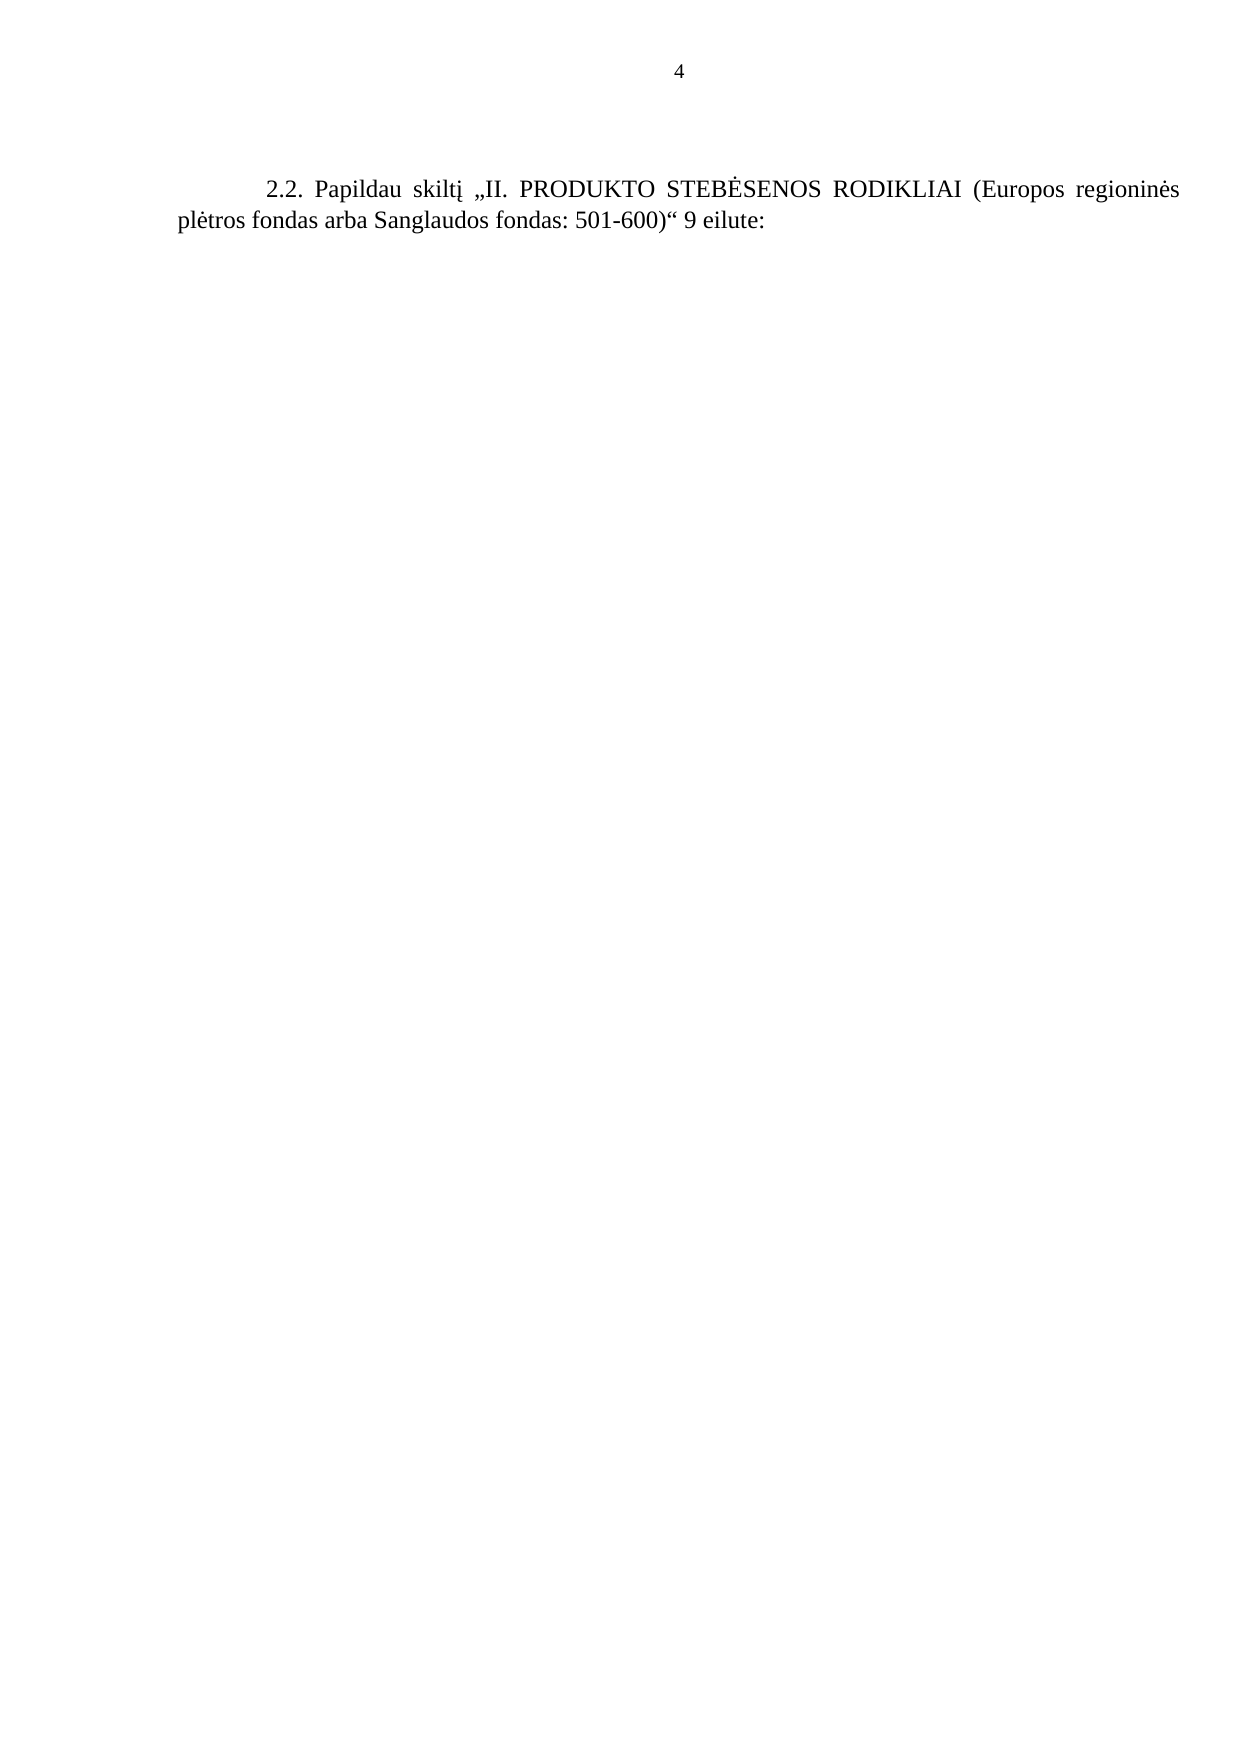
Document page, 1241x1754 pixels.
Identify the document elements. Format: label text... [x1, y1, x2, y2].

text 2.2. Papildau skiltį „II. PRODUKTO STEBĖSENOS RODIKLIAI (Europos regioninės plėtros fondas arba Sanglaudos fondas: 501-600)“ 9 eilute: [177, 174, 1181, 234]
